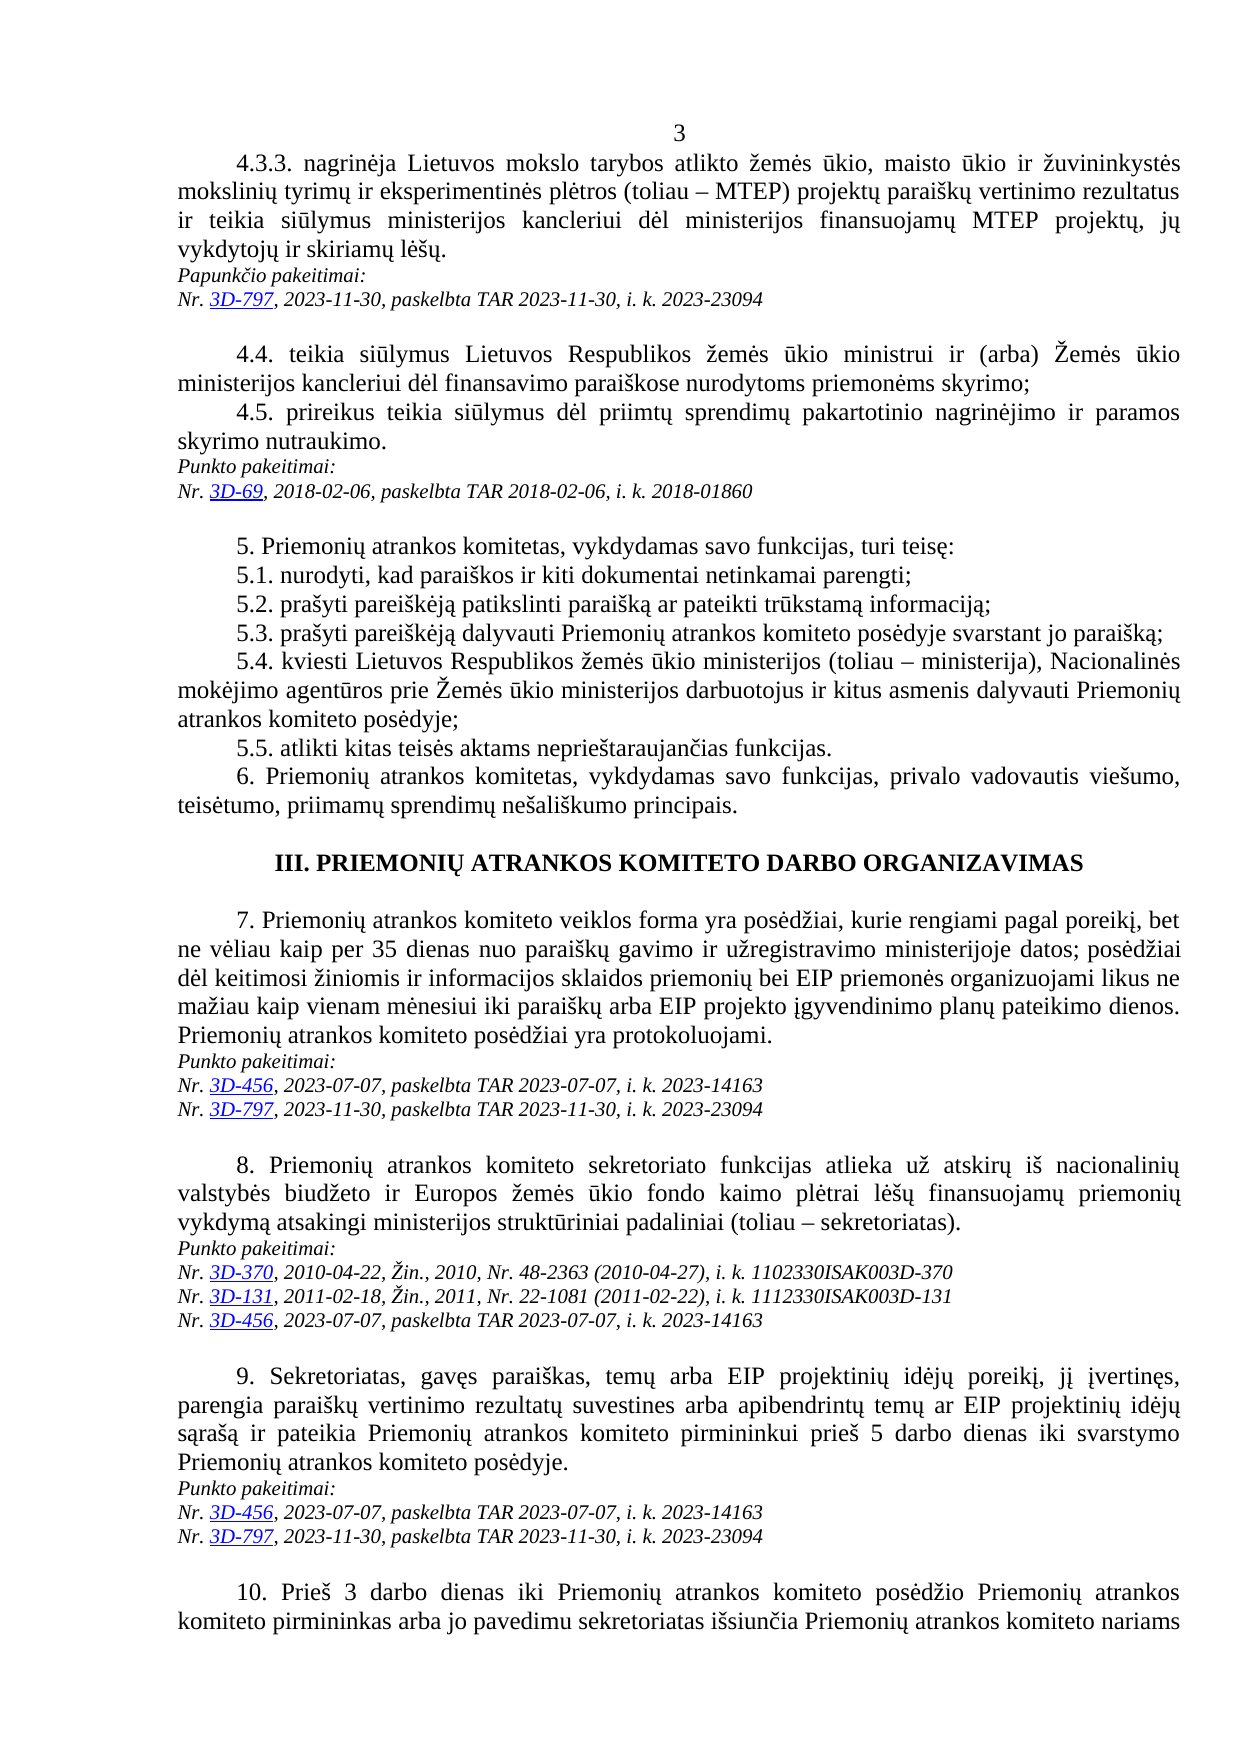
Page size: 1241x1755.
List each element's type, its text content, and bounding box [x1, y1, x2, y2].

text 4.3.3. nagrinėja Lietuvos mokslo tarybos atlikto žemės ūkio, maisto ūkio ir žuvininkystės mokslinių tyrimų ir eksperimentinės plėtros (toliau – MTEP) projektų paraiškų vertinimo rezultatus ir teikia siūlymus ministerijos kancleriui dėl ministerijos finansuojamų MTEP projektų, jų vykdytojų ir skiriamų lėšų. [177, 148, 1181, 263]
text III. PRIEMONIŲ ATRANKOS KOMITETO DARBO ORGANIZAVIMAS [177, 848, 1181, 876]
text Punkto pakeitimai: [177, 1476, 1181, 1500]
text 5.4. kviesti Lietuvos Respublikos žemės ūkio ministerijos (toliau – ministerija), Nacionalinės mokėjimo agentūros prie Žemės ūkio ministerijos darbuotojus ir kitus asmenis dalyvauti Priemonių atrankos komiteto posėdyje; [177, 646, 1181, 733]
text Punkto pakeitimai: [177, 1236, 1181, 1260]
text Papunkčio pakeitimai: [177, 263, 1181, 287]
text 8. Priemonių atrankos komiteto sekretoriato funkcijas atlieka už atskirų iš nacionalinių valstybės biudžeto ir Europos žemės ūkio fondo kaimo plėtrai lėšų finansuojamų priemonių vykdymą atsakingi ministerijos struktūriniai padaliniai (toliau – sekretoriatas). [177, 1150, 1181, 1236]
text 5.2. prašyti pareiškėją patikslinti paraišką ar pateikti trūkstamą informaciją; [177, 589, 1181, 618]
text Punkto pakeitimai: [177, 454, 1181, 478]
text 5.3. prašyti pareiškėją dalyvauti Priemonių atrankos komiteto posėdyje svarstant jo paraišką; [177, 618, 1181, 646]
text Punkto pakeitimai: [177, 1049, 1181, 1073]
text 6. Priemonių atrankos komitetas, vykdydamas savo funkcijas, privalo vadovautis viešumo, teisėtumo, priimamų sprendimų nešališkumo principais. [177, 761, 1181, 819]
text Nr. 3D-69, 2018-02-06, paskelbta TAR 2018-02-06, i. k. 2018-01860 [177, 478, 1181, 503]
text Nr. 3D-797, 2023-11-30, paskelbta TAR 2023-11-30, i. k. 2023-23094 [177, 1524, 1181, 1548]
text 7. Priemonių atrankos komiteto veiklos forma yra posėdžiai, kurie rengiami pagal poreikį, bet ne vėliau kaip per 35 dienas nuo paraiškų gavimo ir užregistravimo ministerijoje datos; posėdžiai dėl keitimosi žiniomis ir informacijos sklaidos priemonių bei EIP priemonės organizuojami likus ne mažiau kaip vienam mėnesiui iki paraiškų arba EIP projekto įgyvendinimo planų pateikimo dienos. Priemonių atrankos komiteto posėdžiai yra protokoluojami. [177, 905, 1181, 1049]
text 5.1. nurodyti, kad paraiškos ir kiti dokumentai netinkamai parengti; [177, 560, 1181, 589]
text Nr. 3D-797, 2023-11-30, paskelbta TAR 2023-11-30, i. k. 2023-23094 [177, 287, 1181, 311]
text 9. Sekretoriatas, gavęs paraiškas, temų arba EIP projektinių idėjų poreikį, jį įvertinęs, parengia paraiškų vertinimo rezultatų suvestines arba apibendrintų temų ar EIP projektinių idėjų sąrašą ir pateikia Priemonių atrankos komiteto pirmininkui prieš 5 darbo dienas iki svarstymo Priemonių atrankos komiteto posėdyje. [177, 1361, 1181, 1476]
text 4.5. prireikus teikia siūlymus dėl priimtų sprendimų pakartotinio nagrinėjimo ir paramos skyrimo nutraukimo. [177, 397, 1181, 454]
text Nr. 3D-131, 2011-02-18, Žin., 2011, Nr. 22-1081 (2011-02-22), i. k. 1112330ISAK003D-131 [177, 1284, 1181, 1308]
text 5.5. atlikti kitas teisės aktams neprieštaraujančias funkcijas. [177, 733, 1181, 761]
text Nr. 3D-456, 2023-07-07, paskelbta TAR 2023-07-07, i. k. 2023-14163 [177, 1500, 1181, 1524]
text 4.4. teikia siūlymus Lietuvos Respublikos žemės ūkio ministrui ir (arba) Žemės ūkio ministerijos kancleriui dėl finansavimo paraiškose nurodytoms priemonėms skyrimo; [177, 339, 1181, 397]
text 5. Priemonių atrankos komitetas, vykdydamas savo funkcijas, turi teisę: [177, 531, 1181, 560]
text 10. Prieš 3 darbo dienas iki Priemonių atrankos komiteto posėdžio Priemonių atrankos komiteto pirmininkas arba jo pavedimu sekretoriatas išsiunčia Priemonių atrankos komiteto nariams [177, 1577, 1181, 1634]
text Nr. 3D-456, 2023-07-07, paskelbta TAR 2023-07-07, i. k. 2023-14163 [177, 1073, 1181, 1097]
text Nr. 3D-370, 2010-04-22, Žin., 2010, Nr. 48-2363 (2010-04-27), i. k. 1102330ISAK003D-370 [177, 1260, 1181, 1284]
text Nr. 3D-797, 2023-11-30, paskelbta TAR 2023-11-30, i. k. 2023-23094 [177, 1097, 1181, 1121]
text Nr. 3D-456, 2023-07-07, paskelbta TAR 2023-07-07, i. k. 2023-14163 [177, 1308, 1181, 1332]
